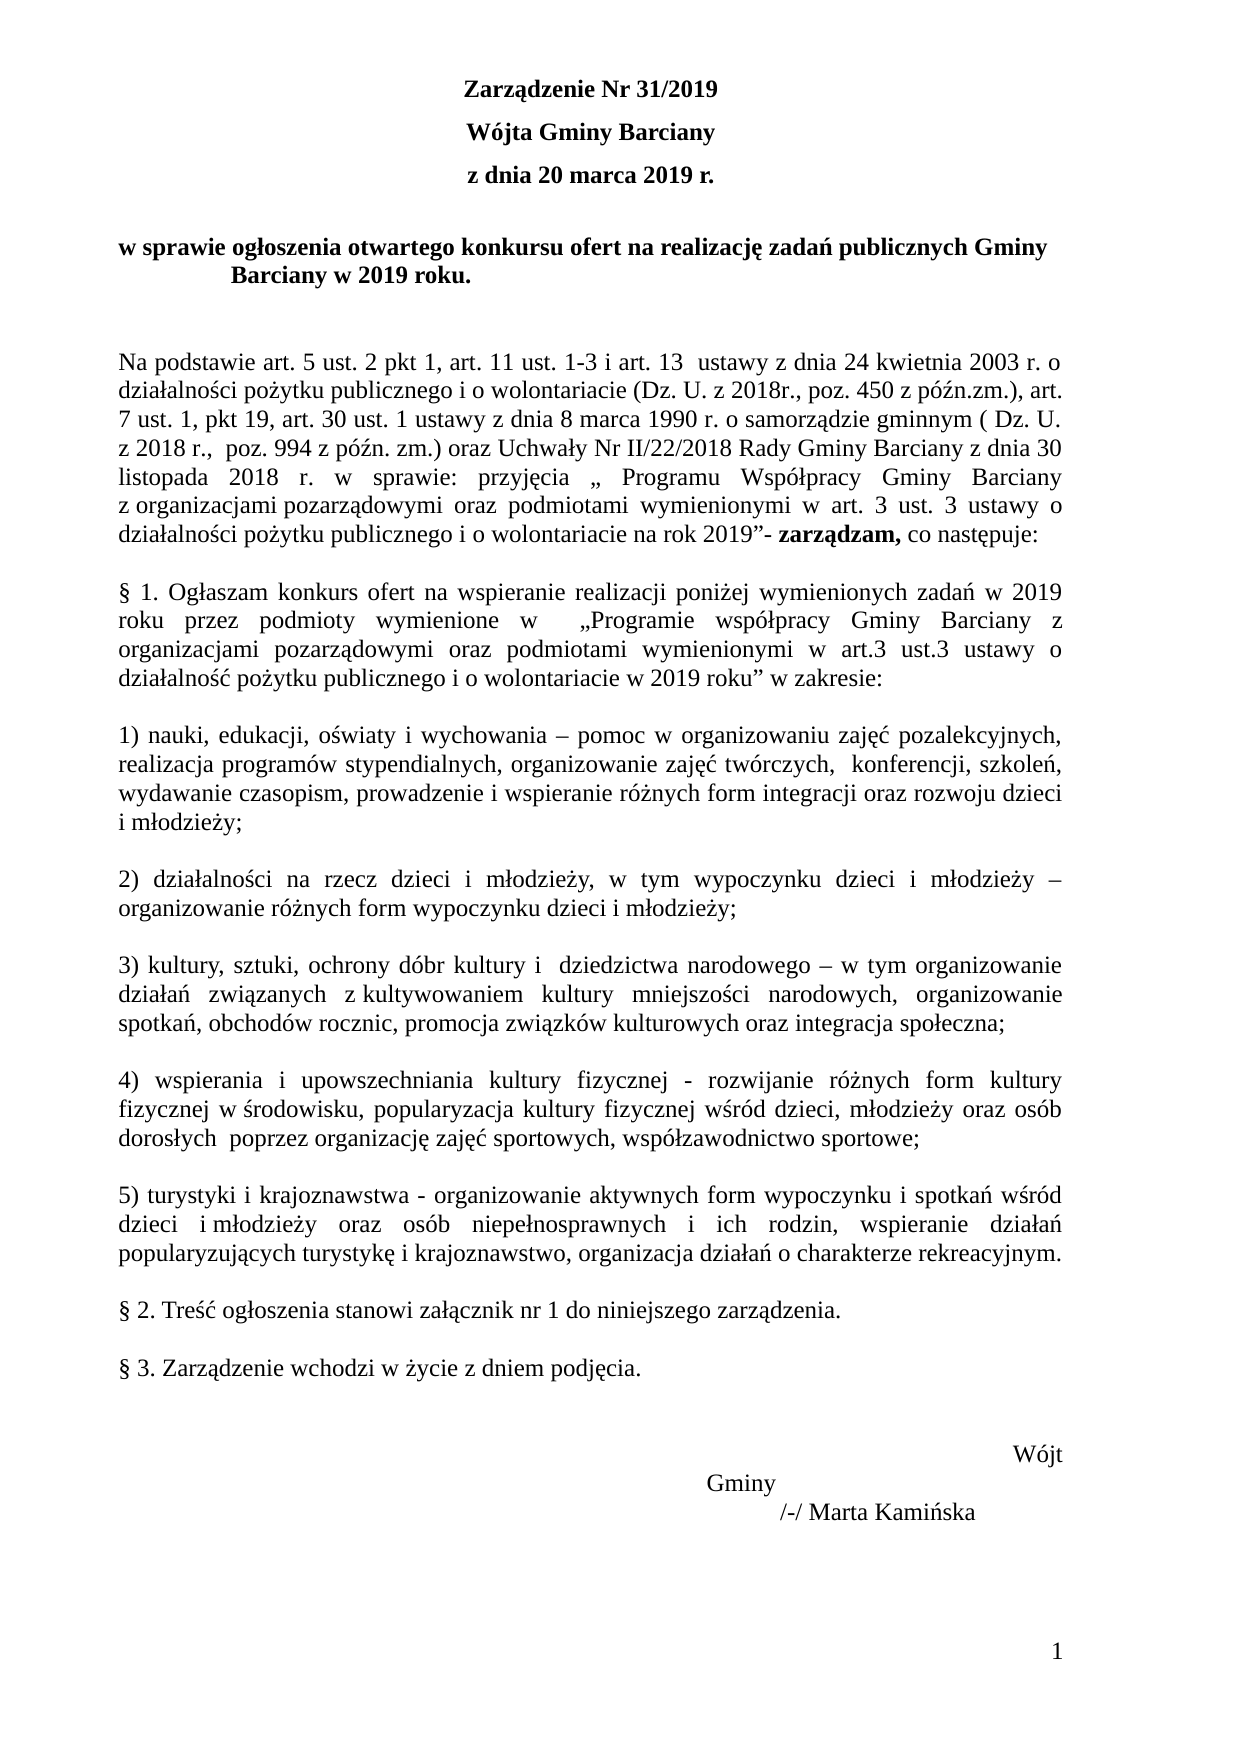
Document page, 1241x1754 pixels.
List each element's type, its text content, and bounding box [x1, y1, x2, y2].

text Barciany w 2019 roku. [118, 261, 1078, 289]
text w sprawie ogłoszenia otwartego konkursu ofert na realizację zadań publicznych Gminy [118, 232, 1063, 261]
text Zarządzenie Nr 31/2019 [118, 74, 1063, 102]
text 1) nauki, edukacji, oświaty i wychowania – pomoc w organizowaniu zajęć pozalekcyjnych, realizacja programów stypendialnych, organizowanie zajęć twórczych, konferencji, szkoleń, wydawanie czasopism, prowadzenie i wspieranie różnych form integracji oraz rozwoju dzieci i młodzieży; [118, 721, 1063, 836]
text § 2. Treść ogłoszenia stanowi załącznik nr 1 do niniejszego zarządzenia. [118, 1296, 1063, 1324]
text Wójta Gminy Barciany [118, 117, 1063, 146]
text Na podstawie art. 5 ust. 2 pkt 1, art. 11 ust. 1-3 i art. 13 ustawy z dnia 24 kwietnia 2003 r. o działalności pożytku publicznego i o wolontariacie (Dz. U. z 2018r., poz. 450 z późn.zm.), art. 7 ust. 1, pkt 19, art. 30 ust. 1 ustawy z dnia 8 marca 1990 r. o samorządzie gminnym ( Dz. U. z 2018 r., poz. 994 z późn. zm.) oraz Uchwały Nr II/22/2018 Rady Gminy Barciany z dnia 30 listopada 2018 r. w sprawie: przyjęcia „ Programu Współpracy Gminy Barciany z organizacjami pozarządowymi oraz podmiotami wymienionymi w art. 3 ust. 3 ustawy o działalności pożytku publicznego i o wolontariacie na rok 2019”- zarządzam, co następuje: [118, 347, 1063, 548]
text 2) działalności na rzecz dzieci i młodzieży, w tym wypoczynku dzieci i młodzieży – organizowanie różnych form wypoczynku dzieci i młodzieży; [118, 864, 1063, 922]
text 4) wspierania i upowszechniania kultury fizycznej - rozwijanie różnych form kultury fizycznej w środowisku, popularyzacja kultury fizycznej wśród dzieci, młodzieży oraz osób dorosłych poprzez organizację zajęć sportowych, współzawodnictwo sportowe; [118, 1066, 1063, 1152]
text Wójt Gminy [706, 1411, 1063, 1497]
text /-/ Marta Kamińska [706, 1497, 1063, 1554]
text § 3. Zarządzenie wchodzi w życie z dniem podjęcia. [118, 1353, 1063, 1382]
text 5) turystyki i krajoznawstwa - organizowanie aktywnych form wypoczynku i spotkań wśród dzieci i młodzieży oraz osób niepełnosprawnych i ich rodzin, wspieranie działań popularyzujących turystykę i krajoznawstwo, organizacja działań o charakterze rekreacyjnym. [118, 1181, 1063, 1267]
text z dnia 20 marca 2019 r. [118, 160, 1063, 189]
text 3) kultury, sztuki, ochrony dóbr kultury i dziedzictwa narodowego – w tym organizowanie działań związanych z kultywowaniem kultury mniejszości narodowych, organizowanie spotkań, obchodów rocznic, promocja związków kulturowych oraz integracja społeczna; [118, 951, 1063, 1037]
text § 1. Ogłaszam konkurs ofert na wspieranie realizacji poniżej wymienionych zadań w 2019 roku przez podmioty wymienione w „Programie współpracy Gminy Barciany z organizacjami pozarządowymi oraz podmiotami wymienionymi w art.3 ust.3 ustawy o działalność pożytku publicznego i o wolontariacie w 2019 roku” w zakresie: [118, 577, 1063, 692]
